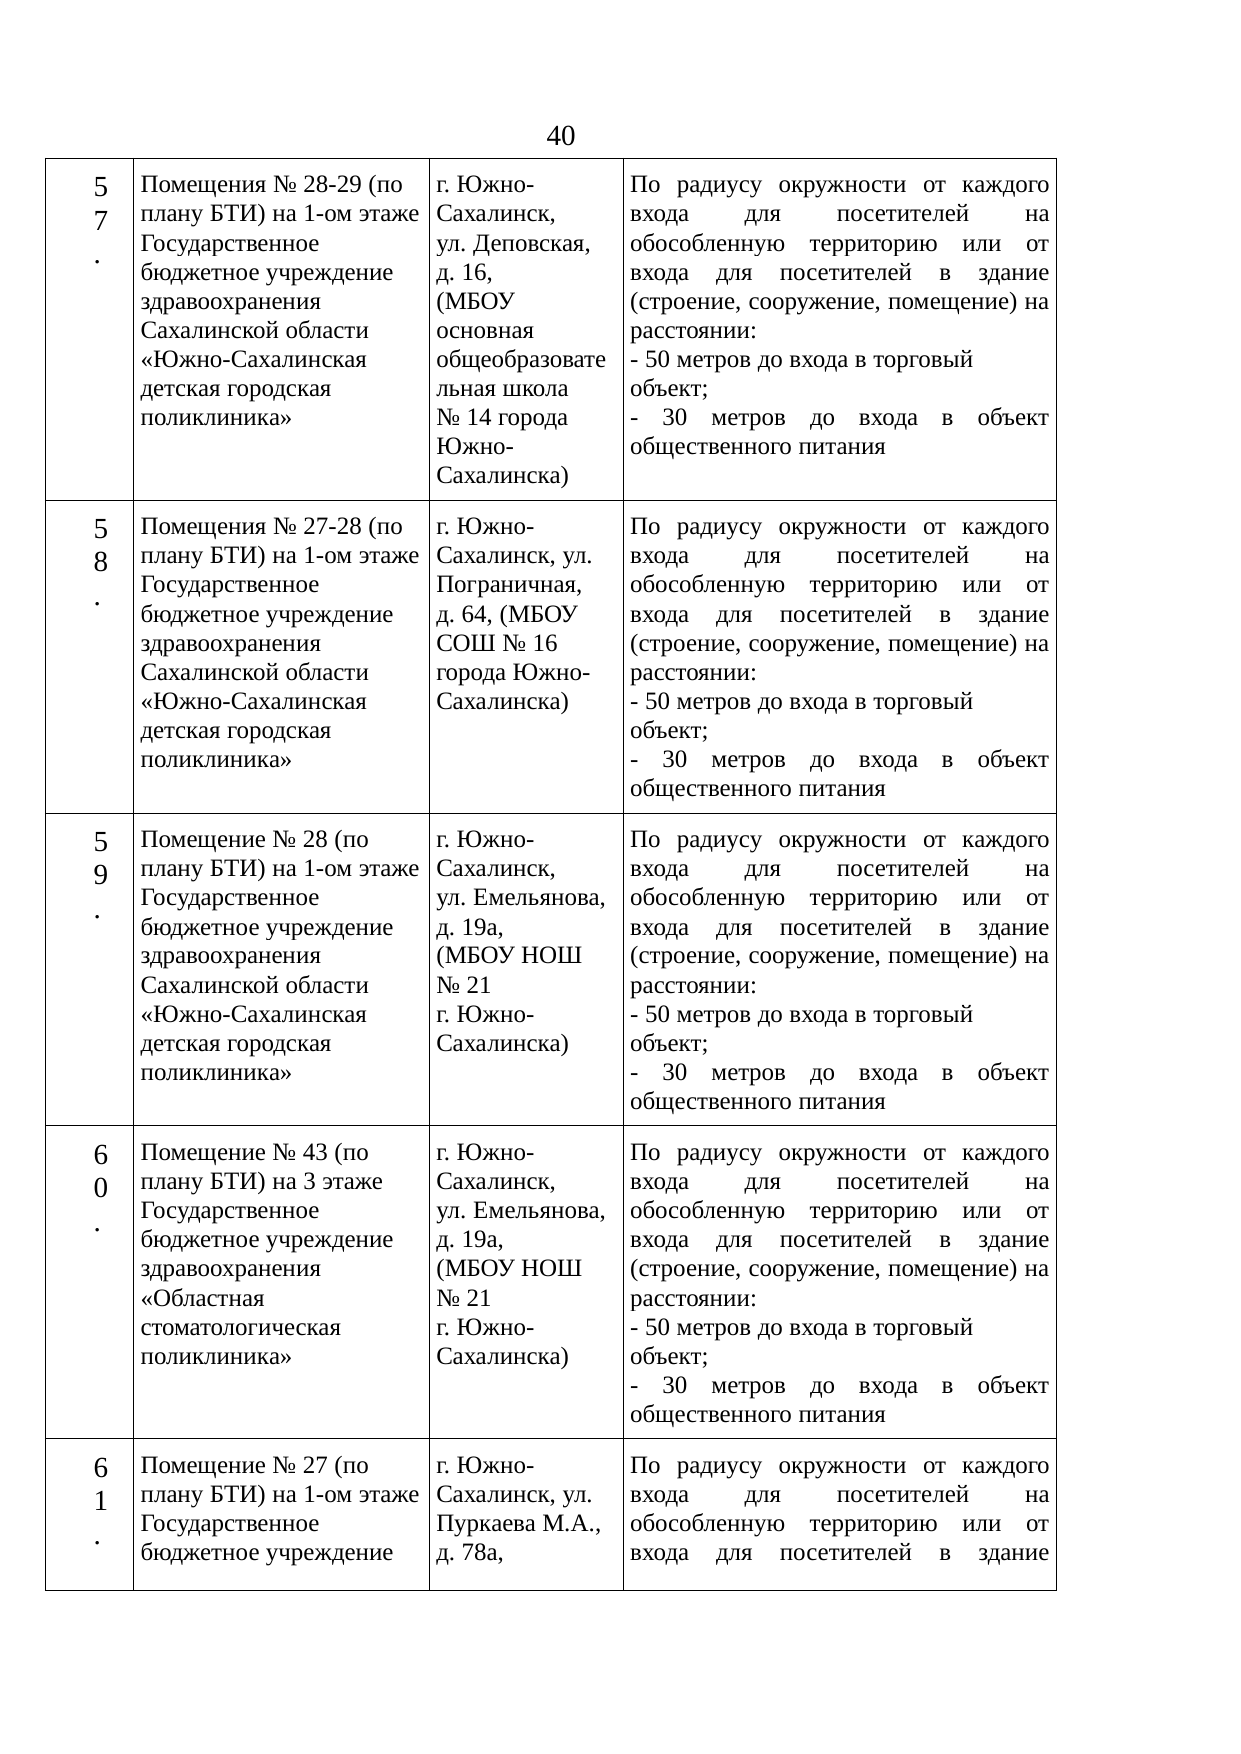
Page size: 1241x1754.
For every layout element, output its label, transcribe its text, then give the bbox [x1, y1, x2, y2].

table_cell По радиусу окружности от каждого входа для посетителей на обособленную территорию или от входа для посетителей в здание (строение, сооружение, помещение) на расстоянии: - 50 метров до входа в торговый объект; - 30 метров до входа в объект общественного питания [624, 1126, 1056, 1438]
table_cell [46, 1439, 133, 1590]
table_cell По радиусу окружности от каждого входа для посетителей на обособленную территорию или от входа для посетителей в здание [624, 1439, 1056, 1590]
table_cell г. Южно-Сахалинск, ул. Емельянова, д. 19а, (МБОУ НОШ № 21 г. Южно-Сахалинска) [430, 1126, 623, 1438]
table_cell [46, 159, 133, 499]
table_cell По радиусу окружности от каждого входа для посетителей на обособленную территорию или от входа для посетителей в здание (строение, сооружение, помещение) на расстоянии: - 50 метров до входа в торговый объект; - 30 метров до входа в объект общественного питания [624, 814, 1056, 1125]
table_cell г. Южно-Сахалинск, ул. Емельянова, д. 19а, (МБОУ НОШ № 21 г. Южно-Сахалинска) [430, 814, 623, 1125]
table_cell По радиусу окружности от каждого входа для посетителей на обособленную территорию или от входа для посетителей в здание (строение, сооружение, помещение) на расстоянии: - 50 метров до входа в торговый объект; - 30 метров до входа в объект общественного питания [624, 159, 1056, 499]
table_cell Помещение № 28 (по плану БТИ) на 1-ом этаже Государственное бюджетное учреждение здравоохранения Сахалинской области «Южно-Сахалинская детская городская поликлиника» [134, 814, 429, 1125]
table_cell г. Южно-Сахалинск, ул. Пуркаева М.А., д. 78а, [430, 1439, 623, 1590]
table_cell [46, 814, 133, 1125]
table_cell г. Южно-Сахалинск, ул. Деповская, д. 16, (МБОУ основная общеобразовательная школа № 14 города Южно-Сахалинска) [430, 159, 623, 499]
table_cell г. Южно-Сахалинск, ул. Пограничная, д. 64, (МБОУ СОШ № 16 города Южно-Сахалинска) [430, 501, 623, 812]
table_cell Помещения № 28-29 (по плану БТИ) на 1-ом этаже Государственное бюджетное учреждение здравоохранения Сахалинской области «Южно-Сахалинская детская городская поликлиника» [134, 159, 429, 499]
table_cell По радиусу окружности от каждого входа для посетителей на обособленную территорию или от входа для посетителей в здание (строение, сооружение, помещение) на расстоянии: - 50 метров до входа в торговый объект; - 30 метров до входа в объект общественного питания [624, 501, 1056, 812]
table_cell [46, 1126, 133, 1438]
table_cell [46, 501, 133, 812]
table_cell Помещение № 27 (по плану БТИ) на 1-ом этаже Государственное бюджетное учреждение [134, 1439, 429, 1590]
table_cell Помещения № 27-28 (по плану БТИ) на 1-ом этаже Государственное бюджетное учреждение здравоохранения Сахалинской области «Южно-Сахалинская детская городская поликлиника» [134, 501, 429, 812]
table_cell Помещение № 43 (по плану БТИ) на 3 этаже Государственное бюджетное учреждение здравоохранения «Областная стоматологическая поликлиника» [134, 1126, 429, 1438]
